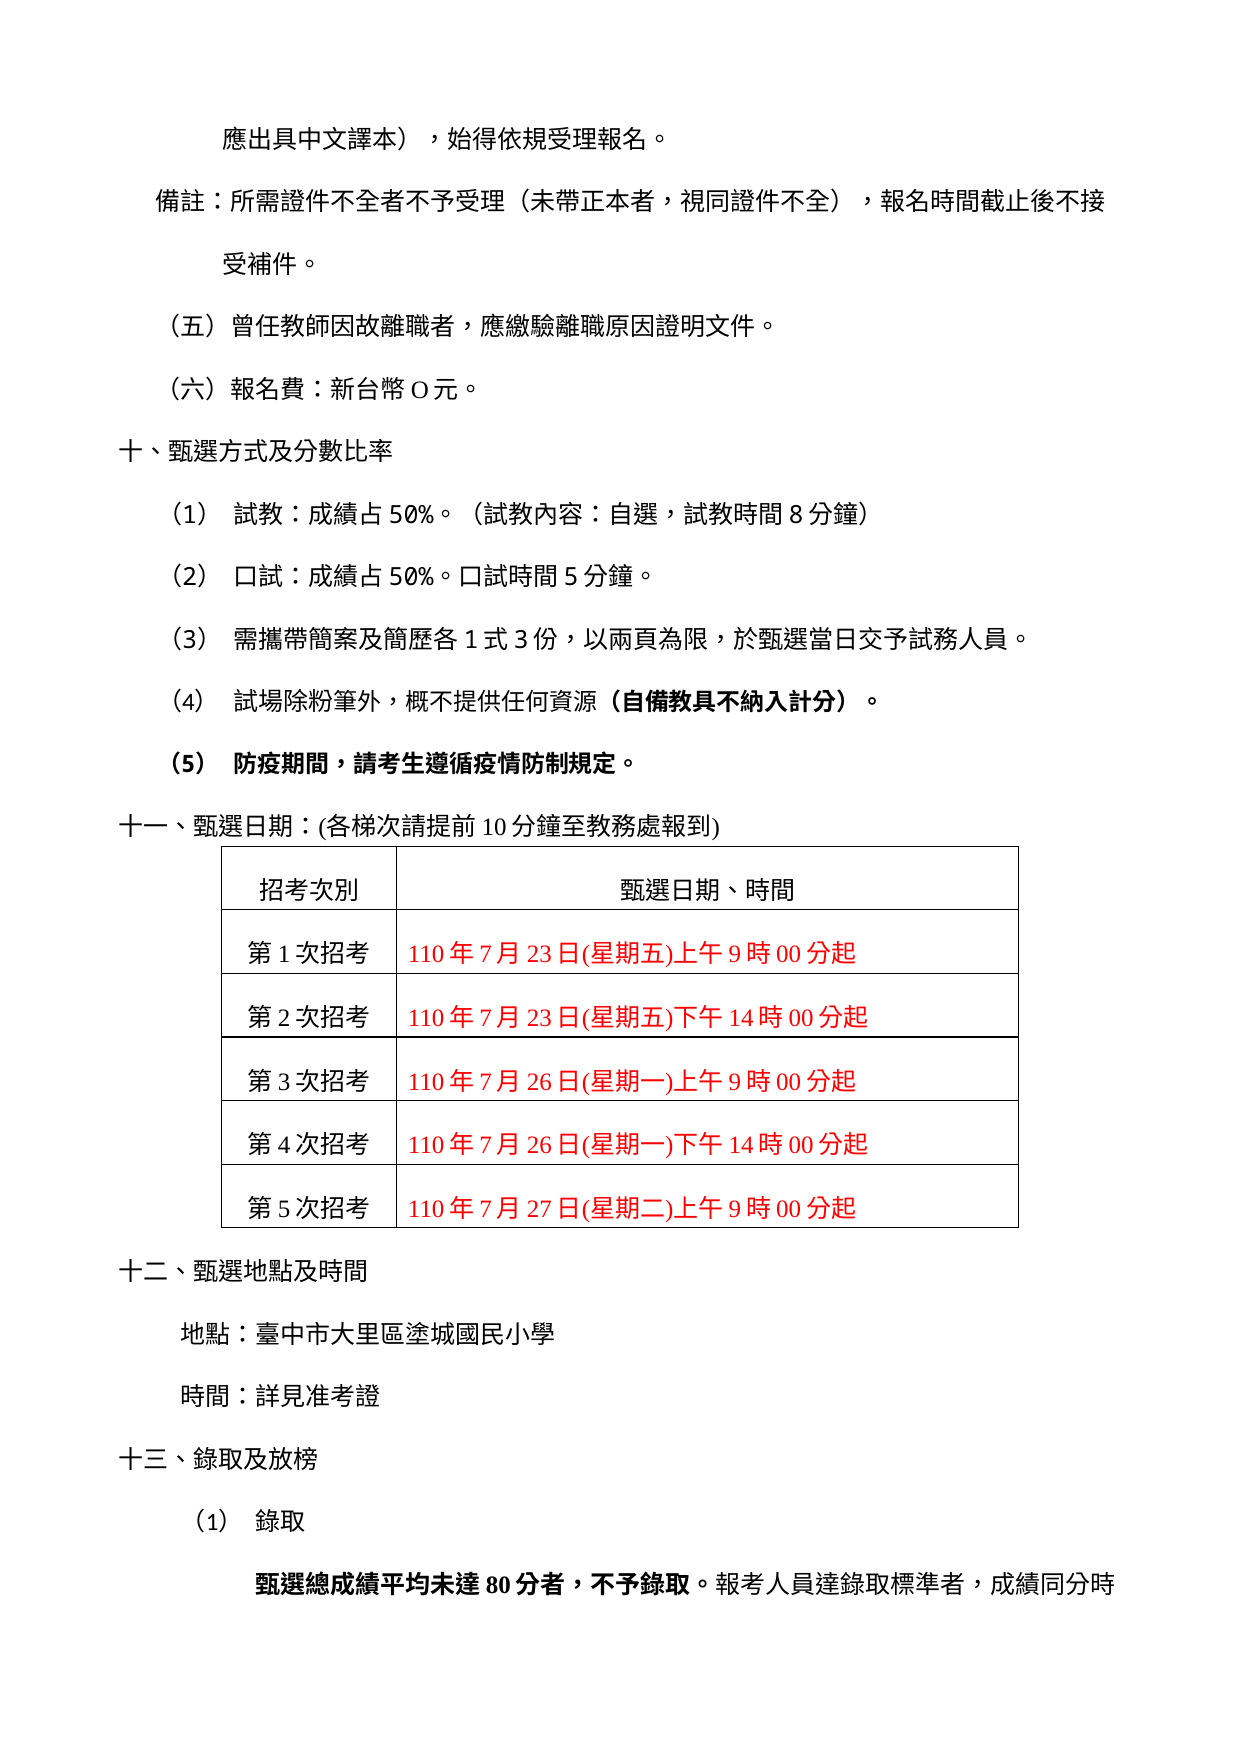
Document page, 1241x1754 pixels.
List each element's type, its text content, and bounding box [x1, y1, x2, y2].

table_cell 第1次招考 [222, 910, 396, 973]
table_cell 110年7月23日(星期五)上午9時00分起 [397, 910, 1018, 973]
list 試場除粉筆外，概不提供任何資源（自備教具不納入計分）。 [157, 658, 1122, 721]
table_header 甄選日期、時間 [397, 847, 1018, 909]
text 十、甄選方式及分數比率 [118, 408, 1122, 471]
table_cell 第2次招考 [222, 974, 396, 1036]
list 防疫期間，請考生遵循疫情防制規定。 [157, 721, 1122, 783]
list 口試：成績占50%。口試時間5分鐘。 [157, 533, 1122, 596]
list 需攜帶簡案及簡歷各1式3份，以兩頁為限，於甄選當日交予試務人員。 [157, 596, 1122, 658]
text 時間：詳見准考證 [181, 1353, 1122, 1416]
text 甄選總成績平均未達80分者，不予錄取。報考人員達錄取標準者，成績同分時 [256, 1541, 1122, 1603]
table_cell 110年7月23日(星期五)下午14時00分起 [397, 974, 1018, 1036]
text （五）曾任教師因故離職者，應繳驗離職原因證明文件。 [156, 283, 1122, 346]
text 地點：臺中市大里區塗城國民小學 [181, 1291, 1122, 1353]
text 十一、甄選日期：(各梯次請提前10分鐘至教務處報到) [118, 783, 1122, 846]
text （六）報名費：新台幣O元。 [156, 346, 1122, 408]
table_header 招考次別 [222, 847, 396, 909]
text 十三、錄取及放榜 [118, 1416, 1122, 1478]
table_cell 第5次招考 [222, 1165, 396, 1227]
table_cell 第3次招考 [222, 1038, 396, 1100]
table_cell 第4次招考 [222, 1101, 396, 1163]
table_cell 110年7月26日(星期一)下午14時00分起 [397, 1101, 1018, 1163]
list 錄取 [181, 1478, 1122, 1541]
table_cell 110年7月26日(星期一)上午9時00分起 [397, 1038, 1018, 1100]
list 試教：成績占50%。（試教內容：自選，試教時間8分鐘） [157, 471, 1122, 533]
text 十二、甄選地點及時間 [118, 1228, 1122, 1291]
text 應出具中文譯本），始得依規受理報名。 [156, 96, 1122, 158]
table_cell 110年7月27日(星期二)上午9時00分起 [397, 1165, 1018, 1227]
text 備註：所需證件不全者不予受理（未帶正本者，視同證件不全），報名時間截止後不接受補件。 [156, 158, 1122, 283]
